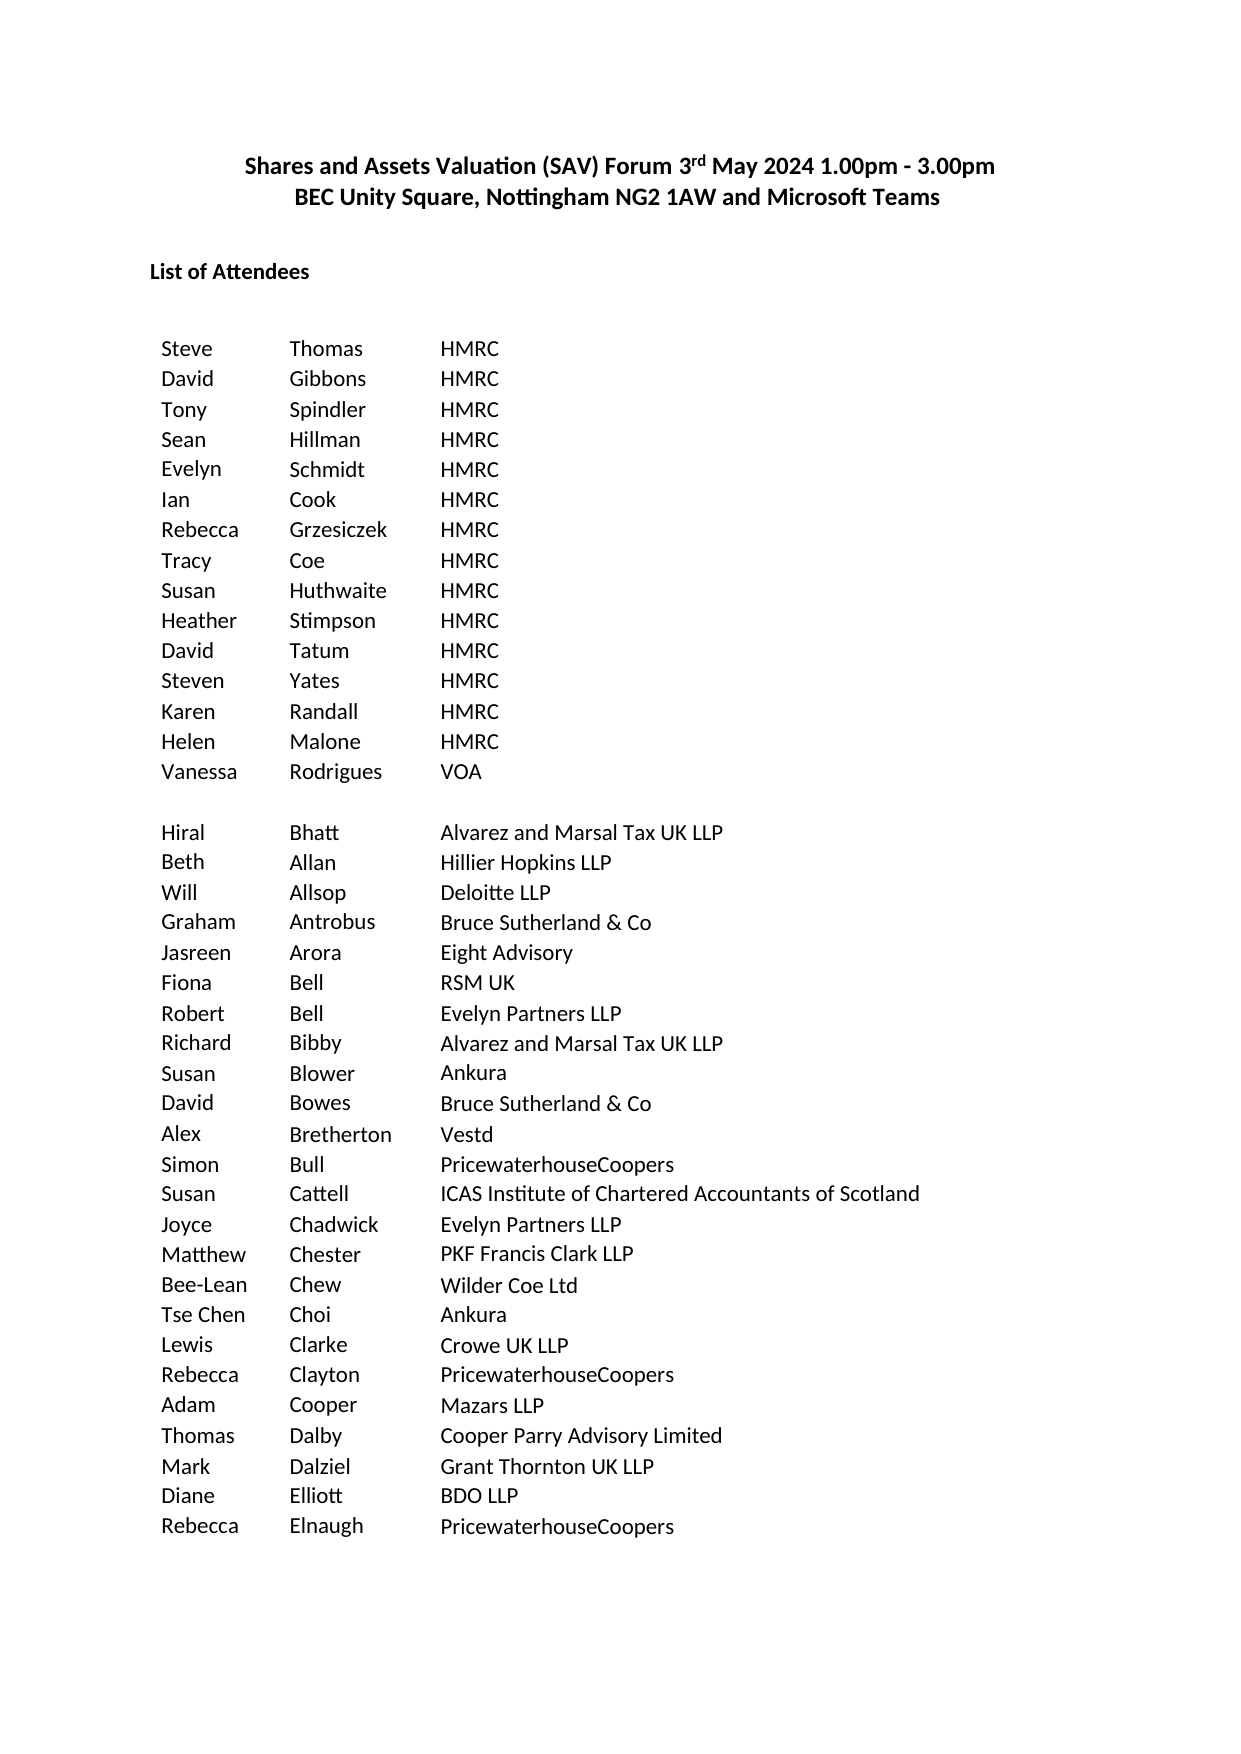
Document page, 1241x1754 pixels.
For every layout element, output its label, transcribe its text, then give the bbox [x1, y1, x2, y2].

table_cell RSM UK [429, 967, 989, 997]
table_cell [278, 785, 429, 816]
table_cell Susan [150, 1178, 278, 1208]
table_cell David [150, 634, 278, 664]
table_cell Sean [150, 423, 278, 453]
table_cell HMRC [429, 423, 989, 453]
table_cell Karen [150, 695, 278, 725]
table_cell Adam [150, 1390, 278, 1420]
table_cell Huthwaite [278, 574, 429, 604]
table_cell HMRC [429, 634, 989, 664]
table_cell BDO LLP [429, 1480, 989, 1510]
table_cell HMRC [429, 483, 989, 513]
table_cell Thomas [150, 1420, 278, 1450]
table_cell Tony [150, 393, 278, 423]
table_cell Bull [278, 1148, 429, 1178]
table_cell Crowe UK LLP [429, 1329, 989, 1359]
table_cell Bhatt [278, 816, 429, 846]
table_cell Cooper Parry Advisory Limited [429, 1420, 989, 1450]
table_cell HMRC [429, 514, 989, 544]
table_cell Grzesiczek [278, 514, 429, 544]
table_cell Heather [150, 604, 278, 634]
table_header Steve [150, 332, 278, 362]
table_cell Hillier Hopkins LLP [429, 846, 989, 876]
table_cell Chew [278, 1269, 429, 1299]
table_cell Will [150, 876, 278, 906]
table_cell Bee-Lean [150, 1269, 278, 1299]
table_cell Rebecca [150, 1510, 278, 1541]
table_cell Hillman [278, 423, 429, 453]
table_cell Deloitte LLP [429, 876, 989, 906]
table_cell Evelyn Partners LLP [429, 1208, 989, 1238]
table_cell Joyce [150, 1208, 278, 1238]
table_cell Blower [278, 1057, 429, 1087]
table_cell [150, 785, 278, 816]
table_cell Alex [150, 1118, 278, 1148]
table_cell Mark [150, 1450, 278, 1480]
table_cell ICAS Institute of Chartered Accountants of Scotland [429, 1178, 989, 1208]
table_cell Bretherton [278, 1118, 429, 1148]
table_cell PricewaterhouseCoopers [429, 1148, 989, 1178]
table_cell Diane [150, 1480, 278, 1510]
table_cell David [150, 1088, 278, 1118]
table_cell Wilder Coe Ltd [429, 1269, 989, 1299]
table_cell Steven [150, 665, 278, 695]
table_cell Choi [278, 1299, 429, 1329]
table_cell Fiona [150, 967, 278, 997]
table_cell Allan [278, 846, 429, 876]
table_cell Eight Advisory [429, 936, 989, 967]
table_cell Bell [278, 997, 429, 1027]
table_cell Tatum [278, 634, 429, 664]
table_cell Cook [278, 483, 429, 513]
table_cell Clarke [278, 1329, 429, 1359]
text BEC Unity Square, Nottingham NG2 1AW and Microsoft Teams [150, 181, 1090, 212]
text List of Attendees [150, 257, 1090, 285]
table_cell Cooper [278, 1390, 429, 1420]
table_cell Schmidt [278, 453, 429, 483]
table_cell Clayton [278, 1359, 429, 1389]
table_cell Arora [278, 936, 429, 967]
table_cell Bibby [278, 1027, 429, 1057]
table_cell Matthew [150, 1239, 278, 1269]
table_cell Helen [150, 725, 278, 755]
table_cell David [150, 363, 278, 393]
table_cell Malone [278, 725, 429, 755]
table_cell Stimpson [278, 604, 429, 634]
table_cell Antrobus [278, 906, 429, 936]
table_cell Dalby [278, 1420, 429, 1450]
table_cell Chester [278, 1239, 429, 1269]
table_cell Bell [278, 967, 429, 997]
table_cell Spindler [278, 393, 429, 423]
table_cell Alvarez and Marsal Tax UK LLP [429, 816, 989, 846]
table_cell Grant Thornton UK LLP [429, 1450, 989, 1480]
table_cell [429, 785, 989, 816]
table_cell Bowes [278, 1088, 429, 1118]
table_cell Lewis [150, 1329, 278, 1359]
table_cell Hiral [150, 816, 278, 846]
table_cell Bruce Sutherland & Co [429, 906, 989, 936]
table_cell Graham [150, 906, 278, 936]
table_header Thomas [278, 332, 429, 362]
table_cell Vestd [429, 1118, 989, 1148]
table_cell Simon [150, 1148, 278, 1178]
table_cell Mazars LLP [429, 1390, 989, 1420]
table_cell Alvarez and Marsal Tax UK LLP [429, 1027, 989, 1057]
table_cell Ankura [429, 1057, 989, 1087]
text Shares and Assets Valuation (SAV) Forum 3rd May 2024 1.00pm - 3.00pm [150, 150, 1090, 181]
table_cell PricewaterhouseCoopers [429, 1359, 989, 1389]
table_cell Ian [150, 483, 278, 513]
table_cell Rebecca [150, 514, 278, 544]
table_cell Cattell [278, 1178, 429, 1208]
table_cell Coe [278, 544, 429, 574]
table_cell Gibbons [278, 363, 429, 393]
table_cell Bruce Sutherland & Co [429, 1088, 989, 1118]
table_cell Chadwick [278, 1208, 429, 1238]
table_cell HMRC [429, 453, 989, 483]
table_cell Randall [278, 695, 429, 725]
table_cell Tse Chen [150, 1299, 278, 1329]
table_cell Elliott [278, 1480, 429, 1510]
table_cell VOA [429, 755, 989, 785]
table_cell Tracy [150, 544, 278, 574]
table_cell Elnaugh [278, 1510, 429, 1541]
table_cell Jasreen [150, 936, 278, 967]
table_cell Richard [150, 1027, 278, 1057]
table_cell Dalziel [278, 1450, 429, 1480]
table_cell HMRC [429, 725, 989, 755]
table_cell Susan [150, 1057, 278, 1087]
table_cell Evelyn Partners LLP [429, 997, 989, 1027]
table_cell PKF Francis Clark LLP [429, 1239, 989, 1269]
table_cell PricewaterhouseCoopers [429, 1510, 989, 1541]
table_cell Rebecca [150, 1359, 278, 1389]
table_cell HMRC [429, 393, 989, 423]
table_cell Ankura [429, 1299, 989, 1329]
table_cell HMRC [429, 604, 989, 634]
table_cell HMRC [429, 574, 989, 604]
table_cell Vanessa [150, 755, 278, 785]
table_cell Robert [150, 997, 278, 1027]
table_cell Allsop [278, 876, 429, 906]
table_cell Yates [278, 665, 429, 695]
table_cell Evelyn [150, 453, 278, 483]
table_cell Susan [150, 574, 278, 604]
table_cell Rodrigues [278, 755, 429, 785]
table_cell HMRC [429, 695, 989, 725]
table_cell Beth [150, 846, 278, 876]
table_cell HMRC [429, 544, 989, 574]
table_header HMRC [429, 332, 989, 362]
table_cell HMRC [429, 363, 989, 393]
table_cell HMRC [429, 665, 989, 695]
